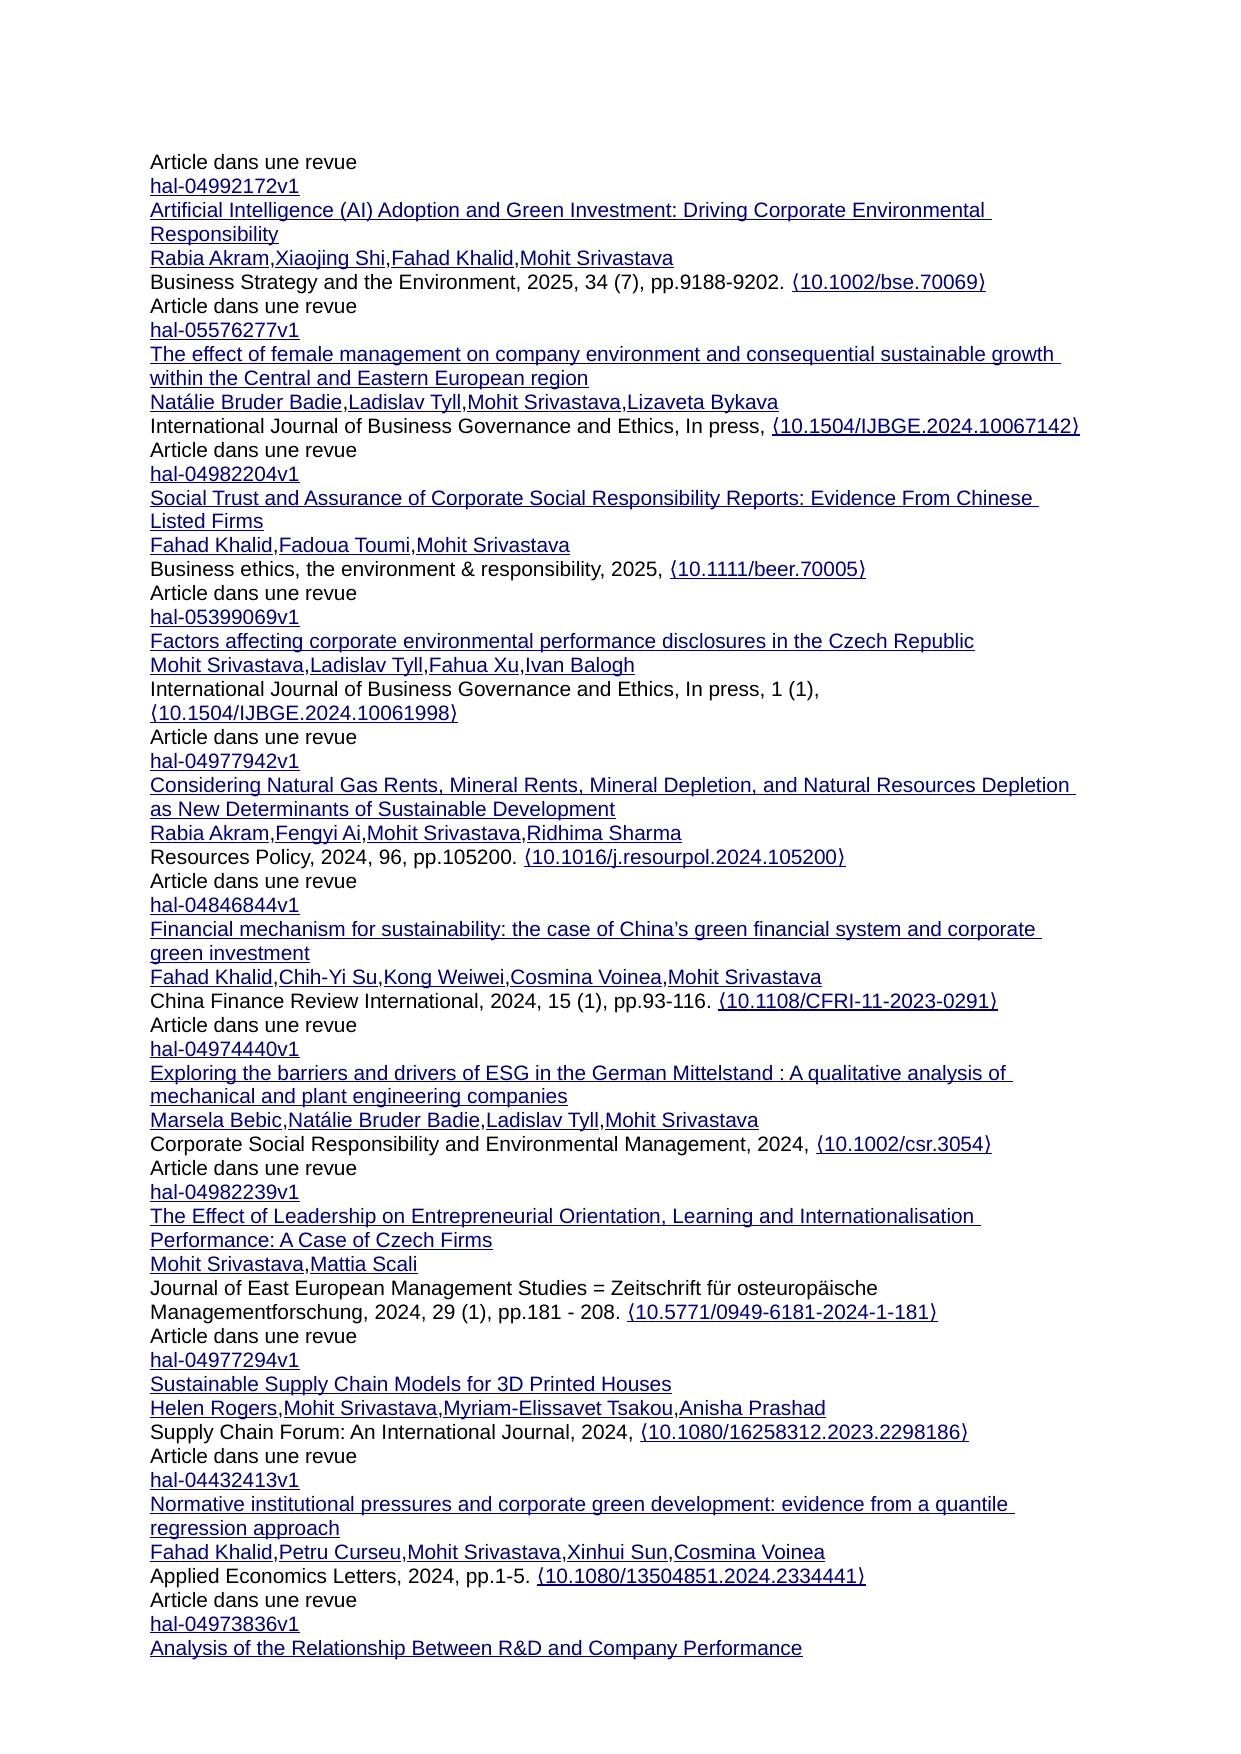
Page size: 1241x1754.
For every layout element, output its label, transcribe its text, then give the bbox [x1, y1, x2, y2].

table_cell Artificial Intelligence (AI) Adoption and Green Investment: Driving Corporate Environmental Responsibility Rabia Akram,Xiaojing Shi,Fahad Khalid,Mohit Srivastava Business Strategy and the Environment, 2025, 34 (7), pp.9188-9202. ⟨10.1002/bse.70069⟩ Article dans une revue hal-05576277v1 [150, 198, 1090, 342]
table_cell Sustainable Supply Chain Models for 3D Printed Houses Helen Rogers,Mohit Srivastava,Myriam-Elissavet Tsakou,Anisha Prashad Supply Chain Forum: An International Journal, 2024, ⟨10.1080/16258312.2023.2298186⟩ Article dans une revue hal-04432413v1 [150, 1372, 1090, 1492]
table_cell The Effect of Leadership on Entrepreneurial Orientation, Learning and Internationalisation Performance: A Case of Czech Firms Mohit Srivastava,Mattia Scali Journal of East European Management Studies = Zeitschrift für osteuropäische Managementforschung, 2024, 29 (1), pp.181 - 208. ⟨10.5771/0949-6181-2024-1-181⟩ Article dans une revue hal-04977294v1 [150, 1204, 1090, 1372]
table_cell Factors affecting corporate environmental performance disclosures in the Czech Republic Mohit Srivastava,Ladislav Tyll,Fahua Xu,Ivan Balogh International Journal of Business Governance and Ethics, In press, 1 (1), ⟨10.1504/IJBGE.2024.10061998⟩ Article dans une revue hal-04977942v1 [150, 629, 1090, 773]
table_cell Social Trust and Assurance of Corporate Social Responsibility Reports: Evidence From Chinese Listed Firms Fahad Khalid,Fadoua Toumi,Mohit Srivastava Business ethics, the environment & responsibility, 2025, ⟨10.1111/beer.70005⟩ Article dans une revue hal-05399069v1 [150, 485, 1090, 629]
table_cell Considering Natural Gas Rents, Mineral Rents, Mineral Depletion, and Natural Resources Depletion as New Determinants of Sustainable Development Rabia Akram,Fengyi Ai,Mohit Srivastava,Ridhima Sharma Resources Policy, 2024, 96, pp.105200. ⟨10.1016/j.resourpol.2024.105200⟩ Article dans une revue hal-04846844v1 [150, 773, 1090, 917]
table_cell Normative institutional pressures and corporate green development: evidence from a quantile regression approach Fahad Khalid,Petru Curseu,Mohit Srivastava,Xinhui Sun,Cosmina Voinea Applied Economics Letters, 2024, pp.1-5. ⟨10.1080/13504851.2024.2334441⟩ Article dans une revue hal-04973836v1 [150, 1492, 1090, 1635]
table_cell Analysis of the Relationship Between R&D and Company Performance [150, 1635, 1090, 1659]
table_cell Article dans une revue hal-04992172v1 [150, 150, 1090, 198]
table_cell Financial mechanism for sustainability: the case of China’s green financial system and corporate green investment Fahad Khalid,Chih-Yi Su,Kong Weiwei,Cosmina Voinea,Mohit Srivastava China Finance Review International, 2024, 15 (1), pp.93-116. ⟨10.1108/CFRI-11-2023-0291⟩ Article dans une revue hal-04974440v1 [150, 917, 1090, 1060]
table_cell Exploring the barriers and drivers of ESG in the German Mittelstand : A qualitative analysis of mechanical and plant engineering companies Marsela Bebic,Natálie Bruder Badie,Ladislav Tyll,Mohit Srivastava Corporate Social Responsibility and Environmental Management, 2024, ⟨10.1002/csr.3054⟩ Article dans une revue hal-04982239v1 [150, 1060, 1090, 1204]
table_cell The effect of female management on company environment and consequential sustainable growth within the Central and Eastern European region Natálie Bruder Badie,Ladislav Tyll,Mohit Srivastava,Lizaveta Bykava International Journal of Business Governance and Ethics, In press, ⟨10.1504/IJBGE.2024.10067142⟩ Article dans une revue hal-04982204v1 [150, 342, 1090, 485]
